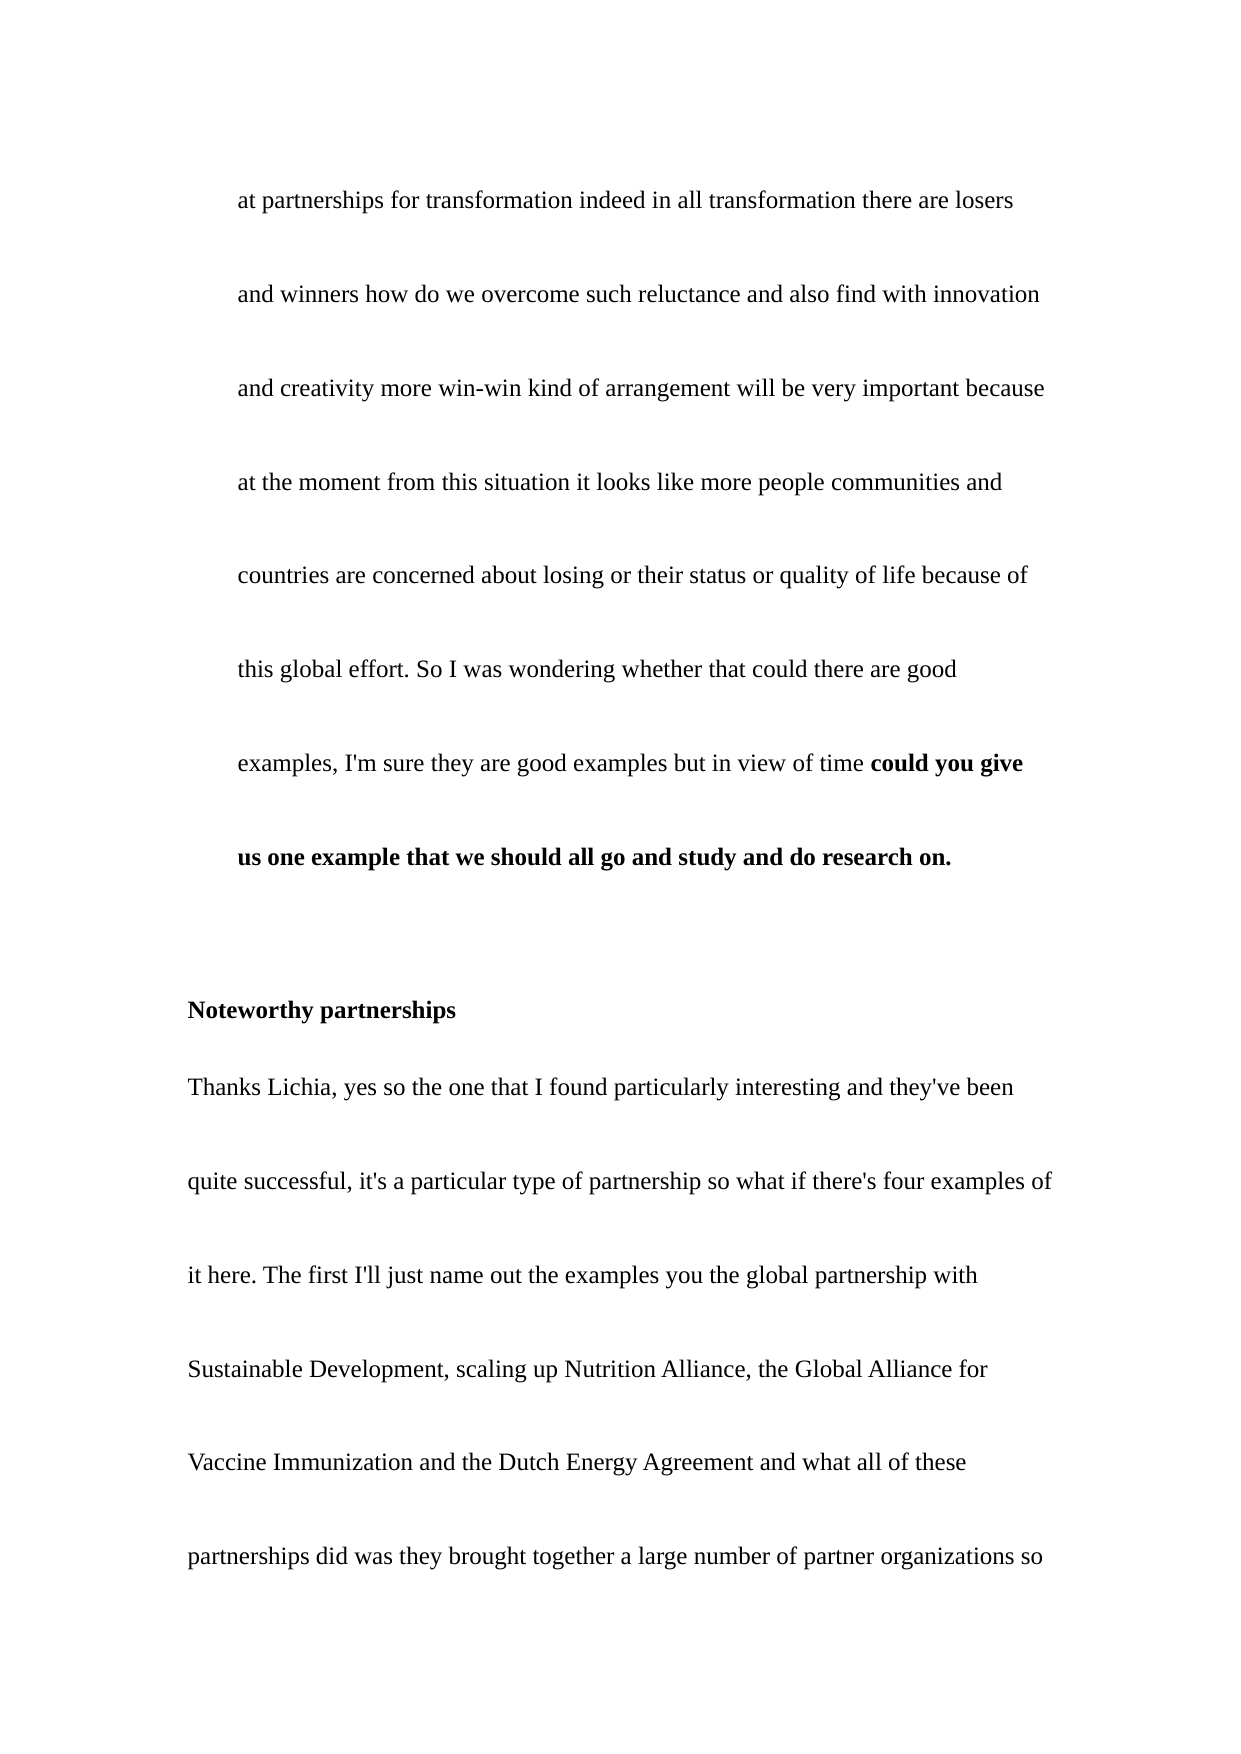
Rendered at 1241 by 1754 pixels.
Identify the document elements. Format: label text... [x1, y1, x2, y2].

text at partnerships for transformation indeed in all transformation there are losers and winners how do we overcome such reluctance and also find with innovation and creativity more win-win kind of arrangement will be very important because at the moment from this situation it looks like more people communities and countries are concerned about losing or their status or quality of life because of this global effort. So I was wondering whether that could there are good examples, I'm sure they are good examples but in view of time could you give us one example that we should all go and study and do research on. [237, 158, 1053, 877]
text Noteworthy partnerships [187, 968, 1053, 1031]
text Thanks Lichia, yes so the one that I found particularly interesting and they've been quite successful, it's a particular type of partnership so what if there's four examples of it here. The first I'll just name out the examples you the global partnership with Sustainable Development, scaling up Nutrition Alliance, the Global Alliance for Vaccine Immunization and the Dutch Energy Agreement and what all of these partnerships did was they brought together a large number of partner organizations so [187, 1045, 1053, 1576]
